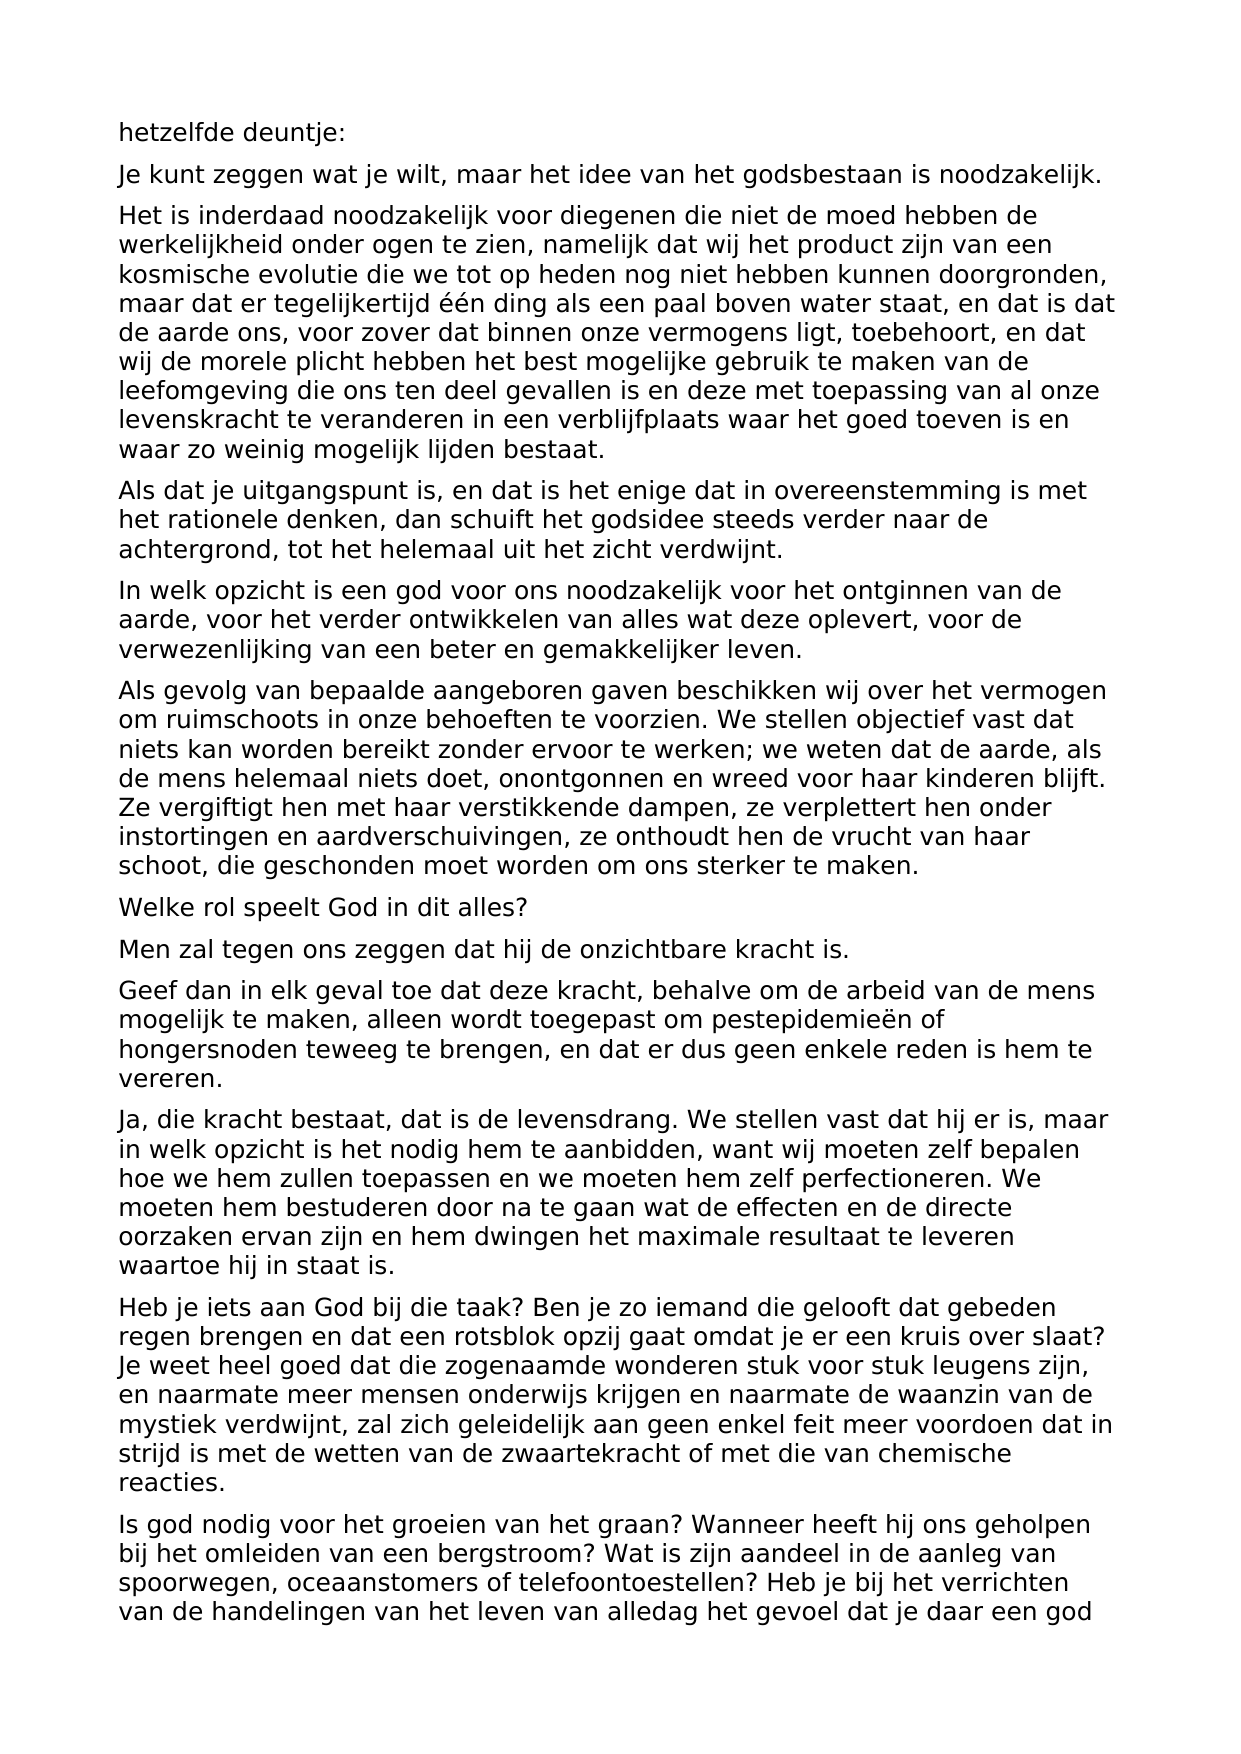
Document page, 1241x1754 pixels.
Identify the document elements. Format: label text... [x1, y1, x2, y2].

text Het is inderdaad noodzakelijk voor diegenen die niet de moed hebben de werkelijkheid onder ogen te zien, namelijk dat wij het product zijn van een kosmische evolutie die we tot op heden nog niet hebben kunnen doorgronden, maar dat er tegelijkertijd één ding als een paal boven water staat, en dat is dat de aarde ons, voor zover dat binnen onze vermogens ligt, toebehoort, en dat wij de morele plicht hebben het best mogelijke gebruik te maken van de leefomgeving die ons ten deel gevallen is en deze met toepassing van al onze levenskracht te veranderen in een verblijfplaats waar het goed toeven is en waar zo weinig mogelijk lijden bestaat. [118, 201, 1122, 464]
text hetzelfde deuntje: [118, 118, 1122, 147]
text Heb je iets aan God bij die taak? Ben je zo iemand die gelooft dat gebeden regen brengen en dat een rotsblok opzij gaat omdat je er een kruis over slaat? Je weet heel goed dat die zogenaamde wonderen stuk voor stuk leugens zijn, en naarmate meer mensen onderwijs krijgen en naarmate de waanzin van de mystiek verdwijnt, zal zich geleidelijk aan geen enkel feit meer voordoen dat in strijd is met de wetten van de zwaartekracht of met die van chemische reacties. [118, 1293, 1122, 1497]
text Ja, die kracht bestaat, dat is de levensdrang. We stellen vast dat hij er is, maar in welk opzicht is het nodig hem te aanbidden, want wij moeten zelf bepalen hoe we hem zullen toepassen en we moeten hem zelf perfectioneren. We moeten hem bestuderen door na te gaan wat de effecten en de directe oorzaken ervan zijn en hem dwingen het maximale resultaat te leveren waartoe hij in staat is. [118, 1106, 1122, 1281]
text Als gevolg van bepaalde aangeboren gaven beschikken wij over het vermogen om ruimschoots in onze behoeften te voorzien. We stellen objectief vast dat niets kan worden bereikt zonder ervoor te werken; we weten dat de aarde, als de mens helemaal niets doet, onontgonnen en wreed voor haar kinderen blijft. Ze vergiftigt hen met haar verstikkende dampen, ze verplettert hen onder instortingen en aardverschuivingen, ze onthoudt hen de vrucht van haar schoot, die geschonden moet worden om ons sterker te maken. [118, 676, 1122, 881]
text Geef dan in elk geval toe dat deze kracht, behalve om de arbeid van de mens mogelijk te maken, alleen wordt toegepast om pestepidemieën of hongersnoden teweeg te brengen, en dat er dus geen enkele reden is hem te vereren. [118, 976, 1122, 1093]
text In welk opzicht is een god voor ons noodzakelijk voor het ontginnen van de aarde, voor het verder ontwikkelen van alles wat deze oplevert, voor de verwezenlijking van een beter en gemakkelijker leven. [118, 576, 1122, 664]
text Is god nodig voor het groeien van het graan? Wanneer heeft hij ons geholpen bij het omleiden van een bergstroom? Wat is zijn aandeel in de aanleg van spoorwegen, oceaanstomers of telefoontoestellen? Heb je bij het verrichten van de handelingen van het leven van alledag het gevoel dat je daar een god [118, 1510, 1122, 1626]
text Als dat je uitgangspunt is, en dat is het enige dat in overeenstemming is met het rationele denken, dan schuift het godsidee steeds verder naar de achtergrond, tot het helemaal uit het zicht verdwijnt. [118, 476, 1122, 564]
text Men zal tegen ons zeggen dat hij de onzichtbare kracht is. [118, 935, 1122, 964]
text Je kunt zeggen wat je wilt, maar het idee van het godsbestaan is noodzakelijk. [118, 160, 1122, 189]
text Welke rol speelt God in dit alles? [118, 893, 1122, 922]
